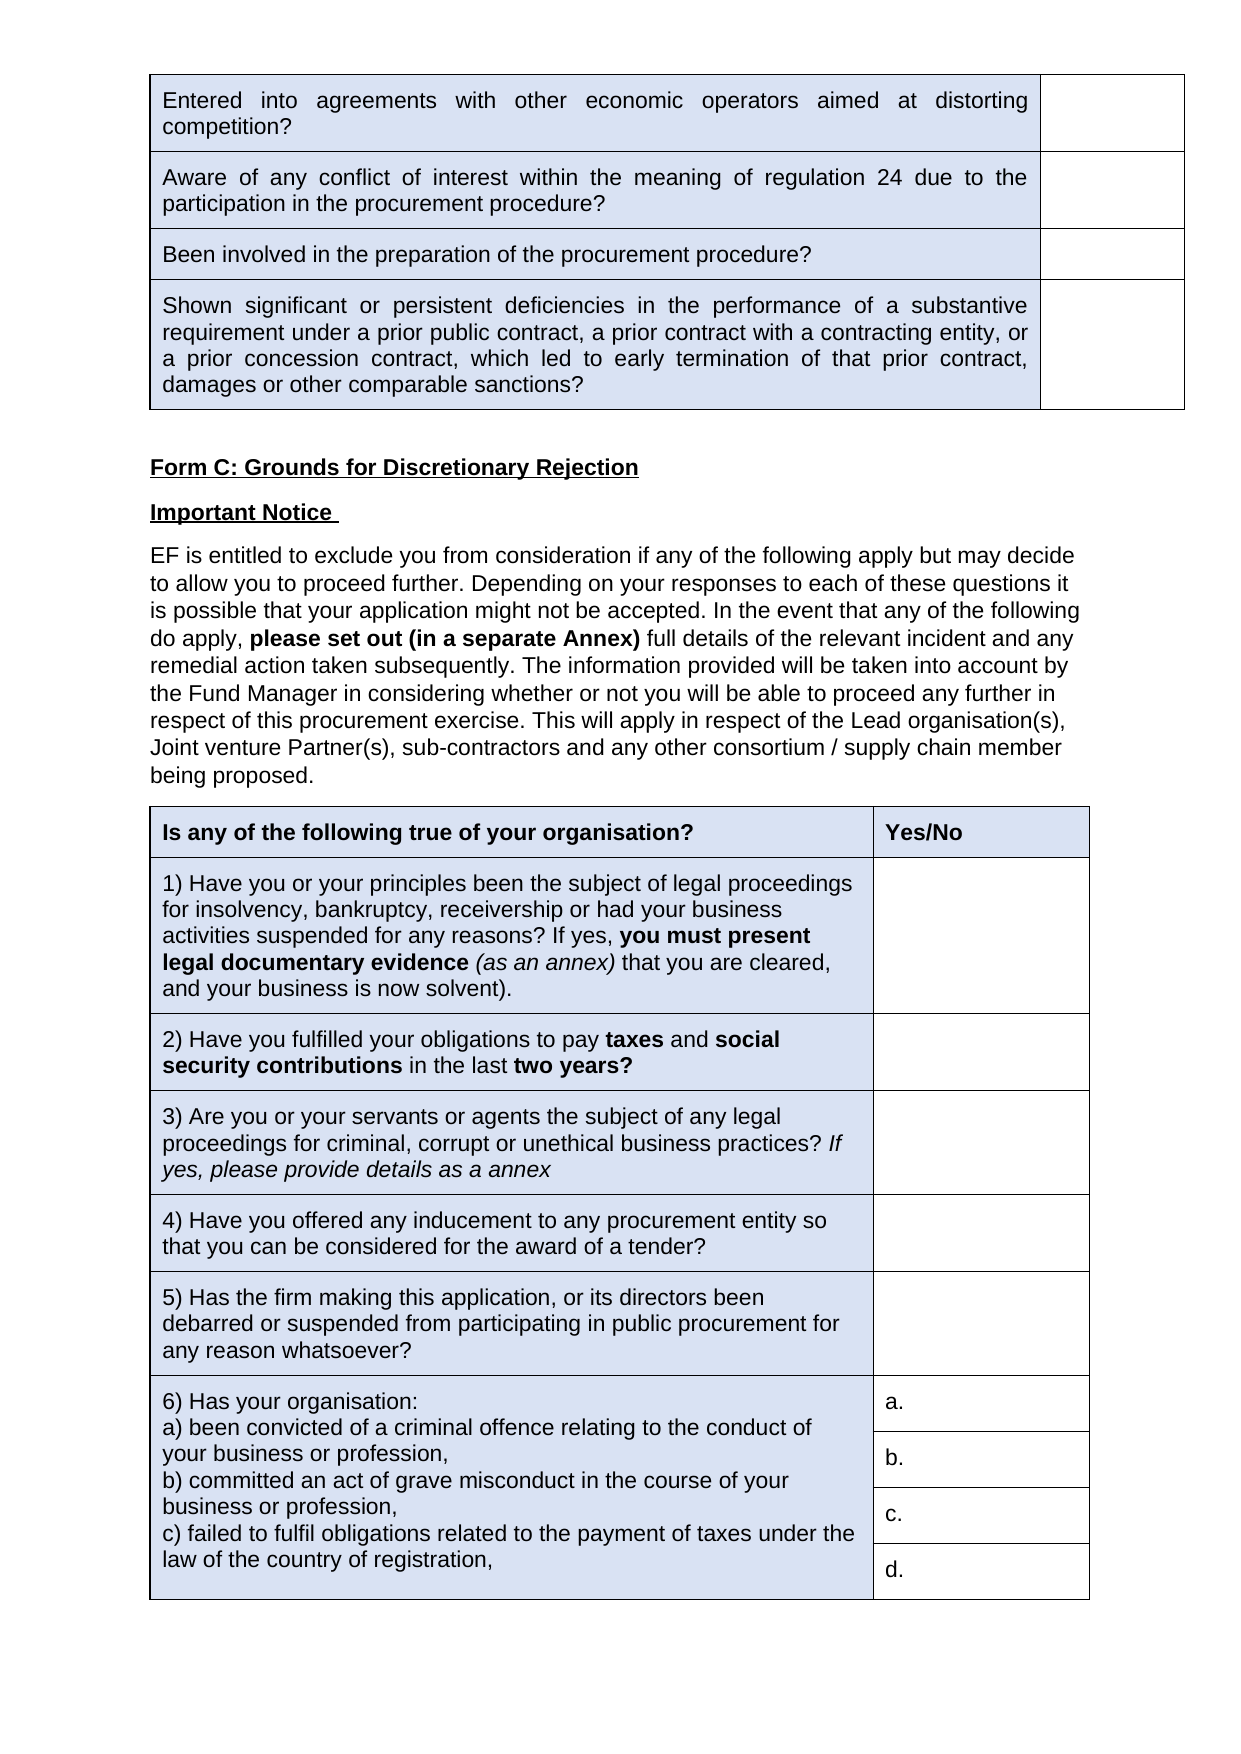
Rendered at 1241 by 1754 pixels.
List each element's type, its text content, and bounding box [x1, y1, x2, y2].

table_cell [874, 858, 1089, 1013]
table_cell [874, 1272, 1089, 1375]
table_header Is any of the following true of your organisation? [151, 807, 873, 857]
table_cell Shown significant or persistent deficiencies in the performance of a substantive requirement under a prior public contract, a prior contract with a contracting entity, or a prior concession contract, which led to early termination of that prior contract, damages or other comparable sanctions? [151, 280, 1040, 409]
table_cell Aware of any conflict of interest within the meaning of regulation 24 due to the participation in the procurement procedure? [151, 152, 1040, 228]
table_cell 1) Have you or your principles been the subject of legal proceedings for insolvency, bankruptcy, receivership or had your business activities suspended for any reasons? If yes, you must present legal documentary evidence (as an annex) that you are cleared, and your business is now solvent). [151, 858, 873, 1013]
text Important Notice [150, 498, 1090, 525]
table_cell a. [874, 1376, 1089, 1431]
table_cell 3) Are you or your servants or agents the subject of any legal proceedings for criminal, corrupt or unethical business practices? If yes, please provide details as a annex [151, 1091, 873, 1194]
table_cell 4) Have you offered any inducement to any procurement entity so that you can be considered for the award of a tender? [151, 1195, 873, 1271]
table_cell [1041, 280, 1184, 409]
table_cell [1041, 152, 1184, 228]
table_cell 6) Has your organisation: a) been convicted of a criminal offence relating to the conduct of your business or profession, b) committed an act of grave misconduct in the course of your business or profession, c) failed to fulfil obligations related to the payment of taxes under the law of the country of registration, [151, 1376, 873, 1599]
table_cell 5) Has the firm making this application, or its directors been debarred or suspended from participating in public procurement for any reason whatsoever? [151, 1272, 873, 1375]
table_cell Entered into agreements with other economic operators aimed at distorting competition? [151, 75, 1040, 151]
text Form C: Grounds for Discretionary Rejection [150, 454, 1090, 481]
table_cell [1041, 229, 1184, 279]
table_cell [874, 1195, 1089, 1271]
table_cell Been involved in the preparation of the procurement procedure? [151, 229, 1040, 279]
table_cell c. [874, 1488, 1089, 1543]
table_header Yes/No [874, 807, 1089, 857]
table_cell [1041, 75, 1184, 151]
table_cell [874, 1014, 1089, 1090]
table_cell b. [874, 1432, 1089, 1487]
text EF is entitled to exclude you from consideration if any of the following apply but may decide to allow you to proceed further. Depending on your responses to each of these questions it is possible that your application might not be accepted. In the event that any of the following do apply, please set out (in a separate Annex) full details of the relevant incident and any remedial action taken subsequently. The information provided will be taken into account by the Fund Manager in considering whether or not you will be able to proceed any further in respect of this procurement exercise. This will apply in respect of the Lead organisation(s), Joint venture Partner(s), sub-contractors and any other consortium / supply chain member being proposed. [150, 542, 1090, 788]
table_cell [874, 1091, 1089, 1194]
table_cell 2) Have you fulfilled your obligations to pay taxes and social security contributions in the last two years? [151, 1014, 873, 1090]
table_cell d. [874, 1544, 1089, 1599]
